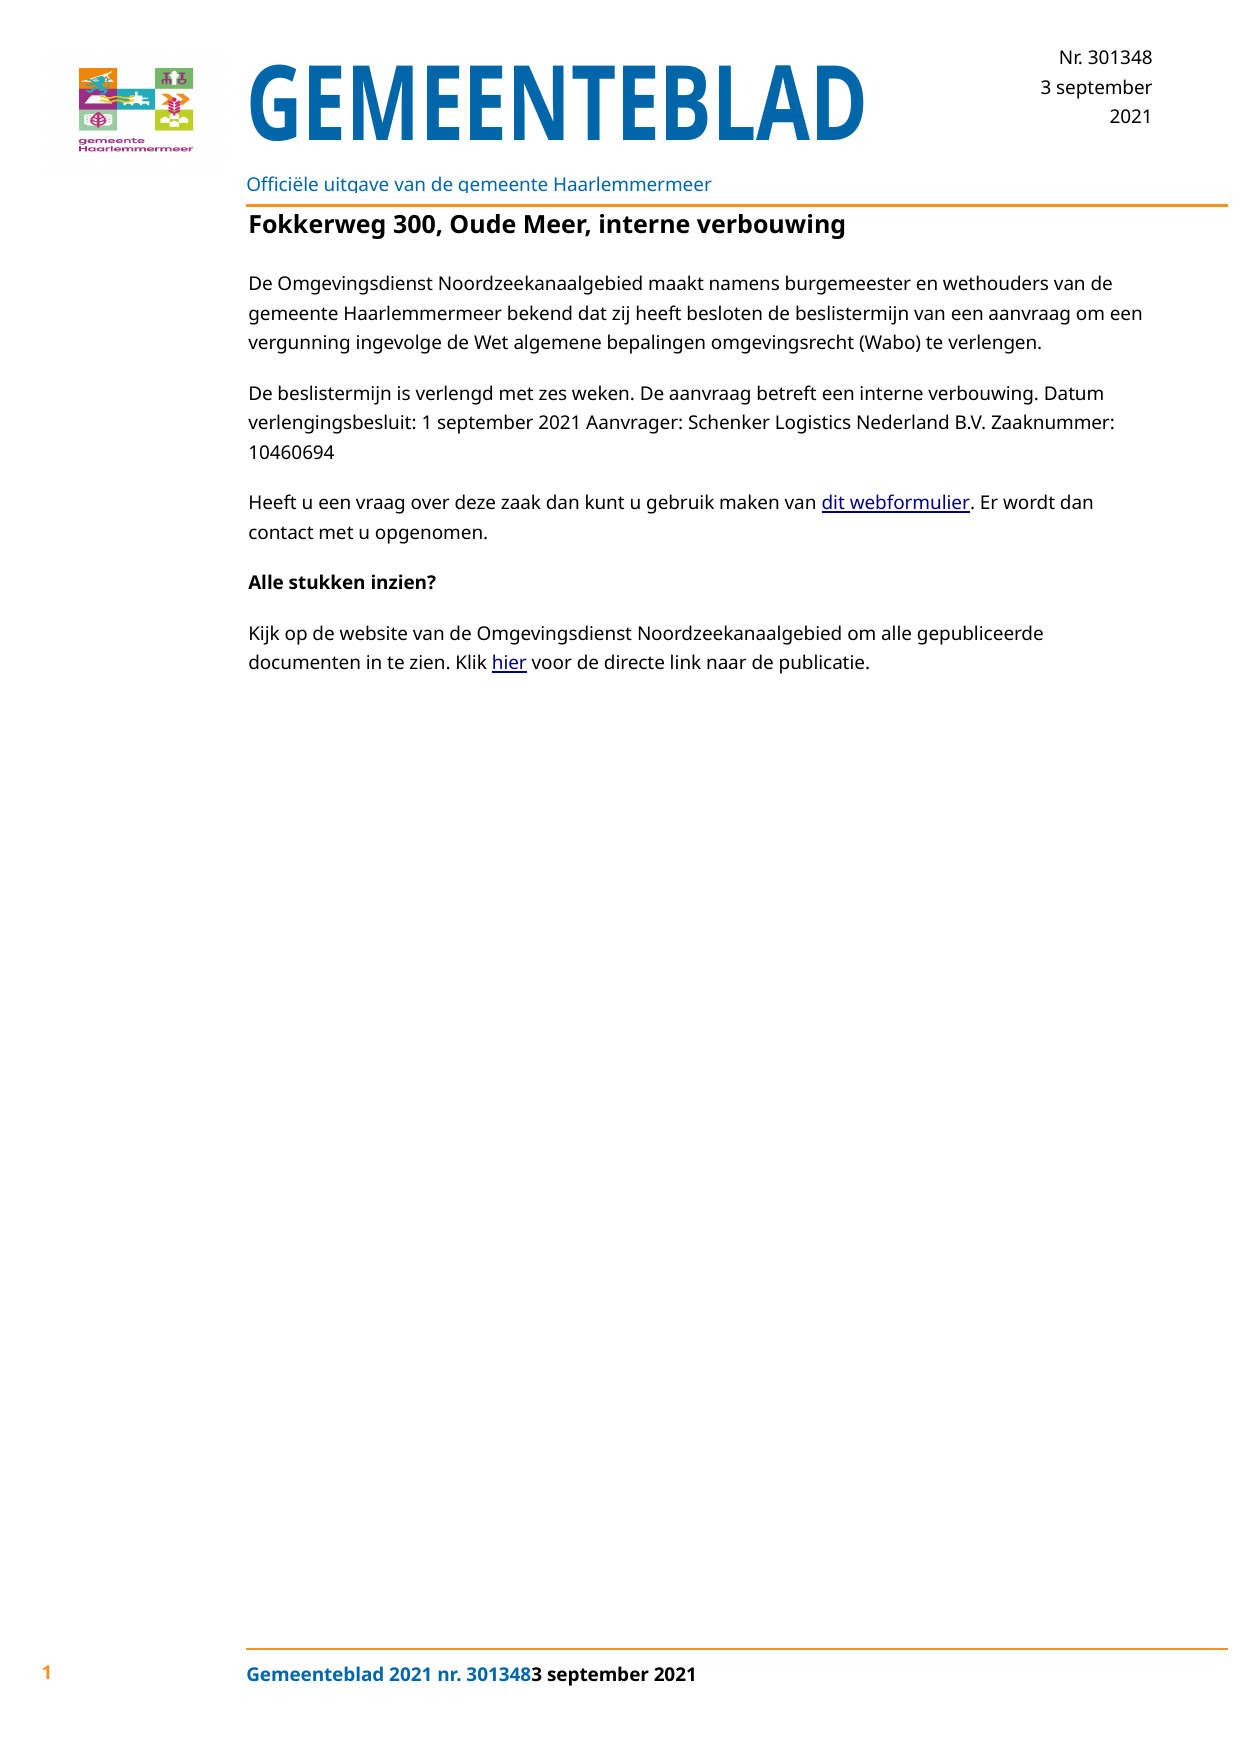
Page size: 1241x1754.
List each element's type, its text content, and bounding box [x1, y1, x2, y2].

text Alle stukken inzien? [248, 569, 1152, 595]
picture [41, 47, 231, 172]
text Kijk op de website van de Omgevingsdienst Noordzeekanaalgebied om alle gepubliceerde documenten in te zien. Klik hier voor de directe link naar de publicatie. [248, 620, 1152, 675]
text De Omgevingsdienst Noordzeekanaalgebied maakt namens burgemeester en wethouders van de gemeente Haarlemmermeer bekend dat zij heeft besloten de beslistermijn van een aanvraag om een vergunning ingevolge de Wet algemene bepalingen omgevingsrecht (Wabo) te verlengen. [248, 270, 1152, 355]
text De beslistermijn is verlengd met zes weken. De aanvraag betreft een interne verbouwing. Datum verlengingsbesluit: 1 september 2021 Aanvrager: Schenker Logistics Nederland B.V. Zaaknummer: 10460694 [248, 380, 1152, 465]
text Heeft u een vraag over deze zaak dan kunt u gebruik maken van dit webformulier. Er wordt dan contact met u opgenomen. [248, 489, 1152, 545]
text Fokkerweg 300, Oude Meer, interne verbouwing [248, 207, 1152, 241]
